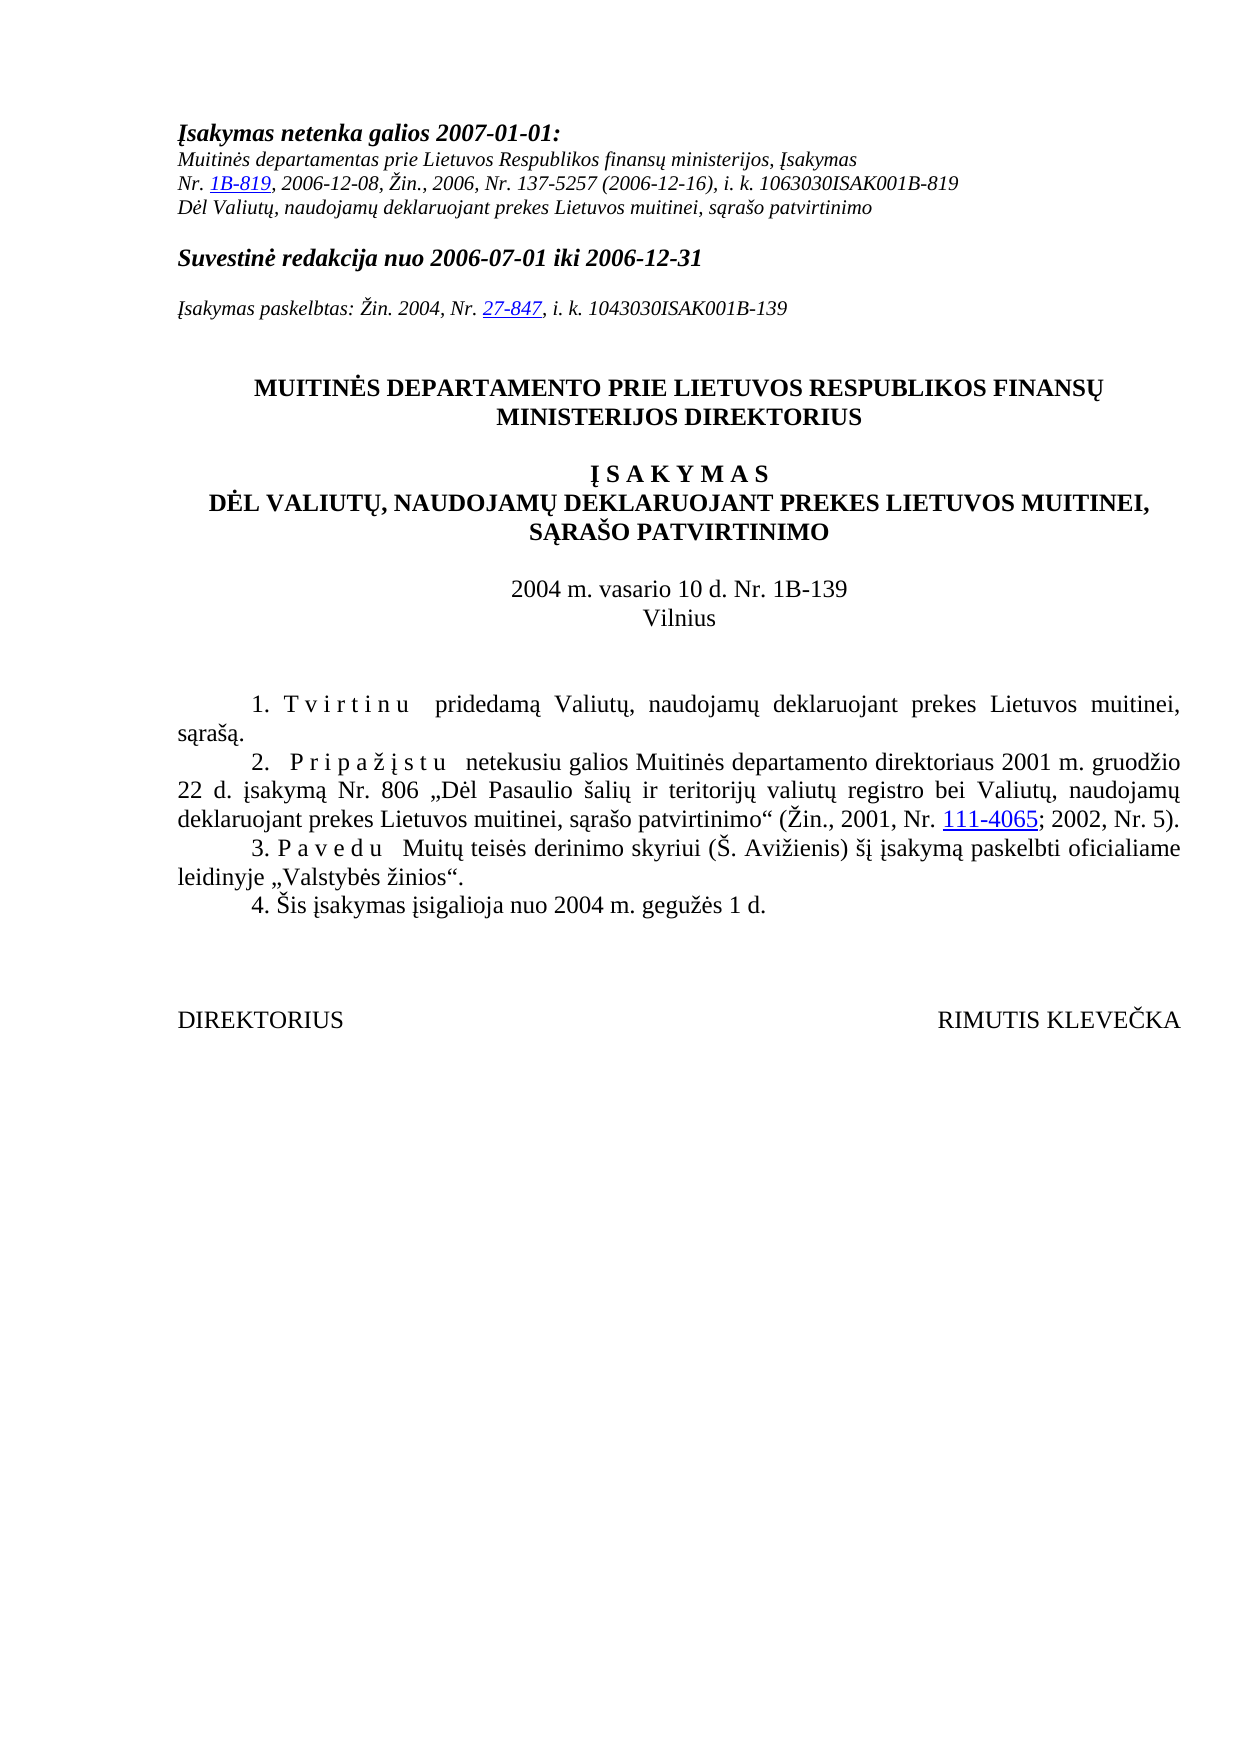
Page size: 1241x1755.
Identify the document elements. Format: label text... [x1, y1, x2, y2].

text Suvestinė redakcija nuo 2006-07-01 iki 2006-12-31 [177, 243, 1181, 272]
text 3. Pavedu Muitų teisės derinimo skyriui (Š. Avižienis) šį įsakymą paskelbti oficialiame leidinyje „Valstybės žinios“. [177, 833, 1181, 890]
text DIREKTORIUS RIMUTIS KLEVEČKA [177, 1005, 1181, 1034]
text Nr. 1B-819, 2006-12-08, Žin., 2006, Nr. 137-5257 (2006-12-16), i. k. 1063030ISAK001B-819 [177, 171, 1181, 195]
text Muitinės departamentas prie Lietuvos Respublikos finansų ministerijos, Įsakymas [177, 147, 1181, 171]
text Įsakymas netenka galios 2007-01-01: [177, 118, 1181, 147]
text 2. Pripažįstu netekusiu galios Muitinės departamento direktoriaus 2001 m. gruodžio 22 d. įsakymą Nr. 806 „Dėl Pasaulio šalių ir teritorijų valiutų registro bei Valiutų, naudojamų deklaruojant prekes Lietuvos muitinei, sąrašo patvirtinimo“ (Žin., 2001, Nr. 111-4065; 2002, Nr. 5). [177, 747, 1181, 833]
text Dėl Valiutų, naudojamų deklaruojant prekes Lietuvos muitinei, sąrašo patvirtinimo [177, 195, 1181, 219]
text 2004 m. vasario 10 d. Nr. 1B-139 [177, 574, 1181, 603]
text Vilnius [177, 603, 1181, 632]
text 4. Šis įsakymas įsigalioja nuo 2004 m. gegužės 1 d. [177, 890, 1181, 919]
text Į S A K Y M A S [177, 459, 1181, 488]
text 1. Tvirtinu pridedamą Valiutų, naudojamų deklaruojant prekes Lietuvos muitinei, sąrašą. [177, 689, 1181, 747]
text DĖL VALIUTŲ, NAUDOJAMŲ DEKLARUOJANT PREKES LIETUVOS MUITINEI, SĄRAŠO PATVIRTINIMO [177, 488, 1181, 545]
text Įsakymas paskelbtas: Žin. 2004, Nr. 27-847, i. k. 1043030ISAK001B-139 [177, 296, 1181, 320]
text MUITINĖS DEPARTAMENTO PRIE LIETUVOS RESPUBLIKOS FINANSŲ MINISTERIJOS DIREKTORIUS [177, 373, 1181, 430]
